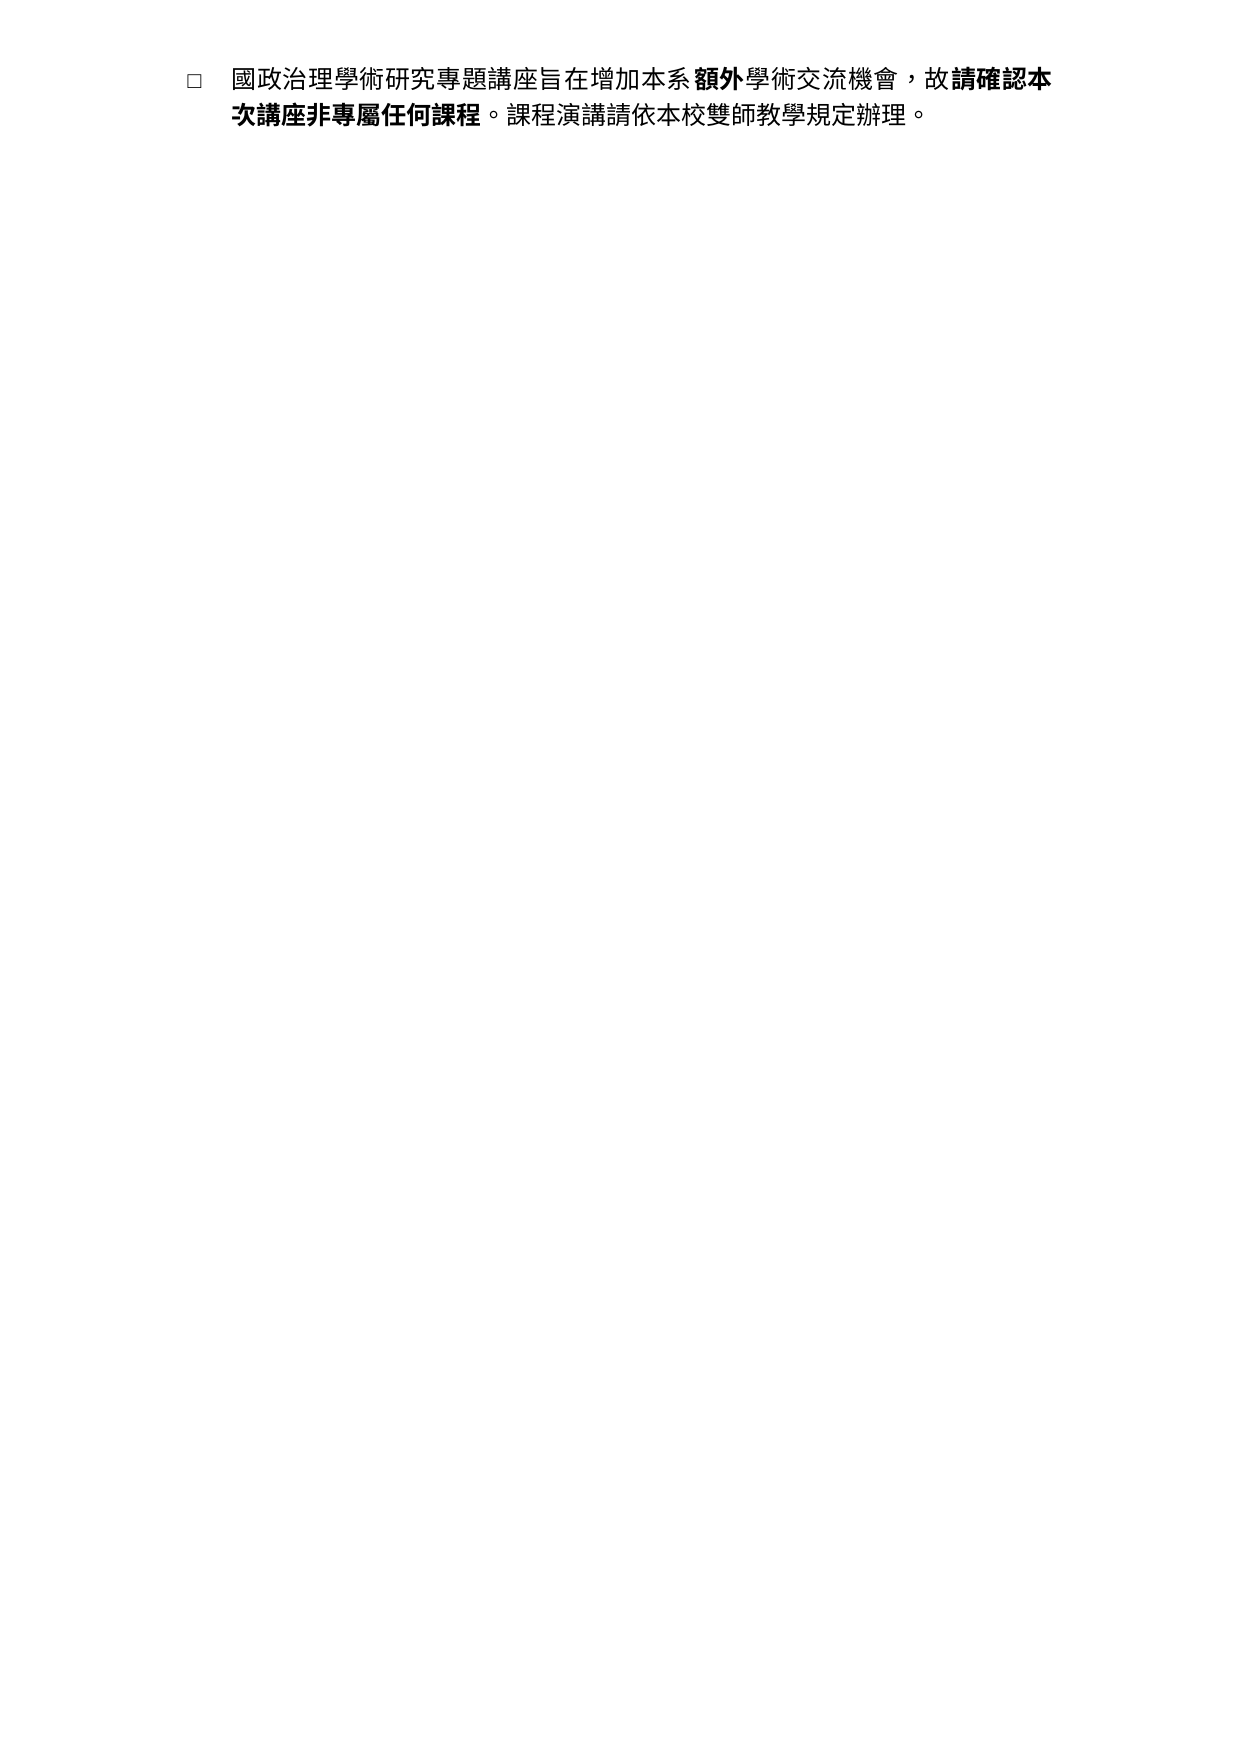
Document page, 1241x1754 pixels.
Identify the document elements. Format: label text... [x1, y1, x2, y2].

list 國政治理學術研究專題講座旨在增加本系額外學術交流機會，故請確認本次講座非專屬任何課程。課程演講請依本校雙師教學規定辦理。 [187, 59, 1053, 132]
